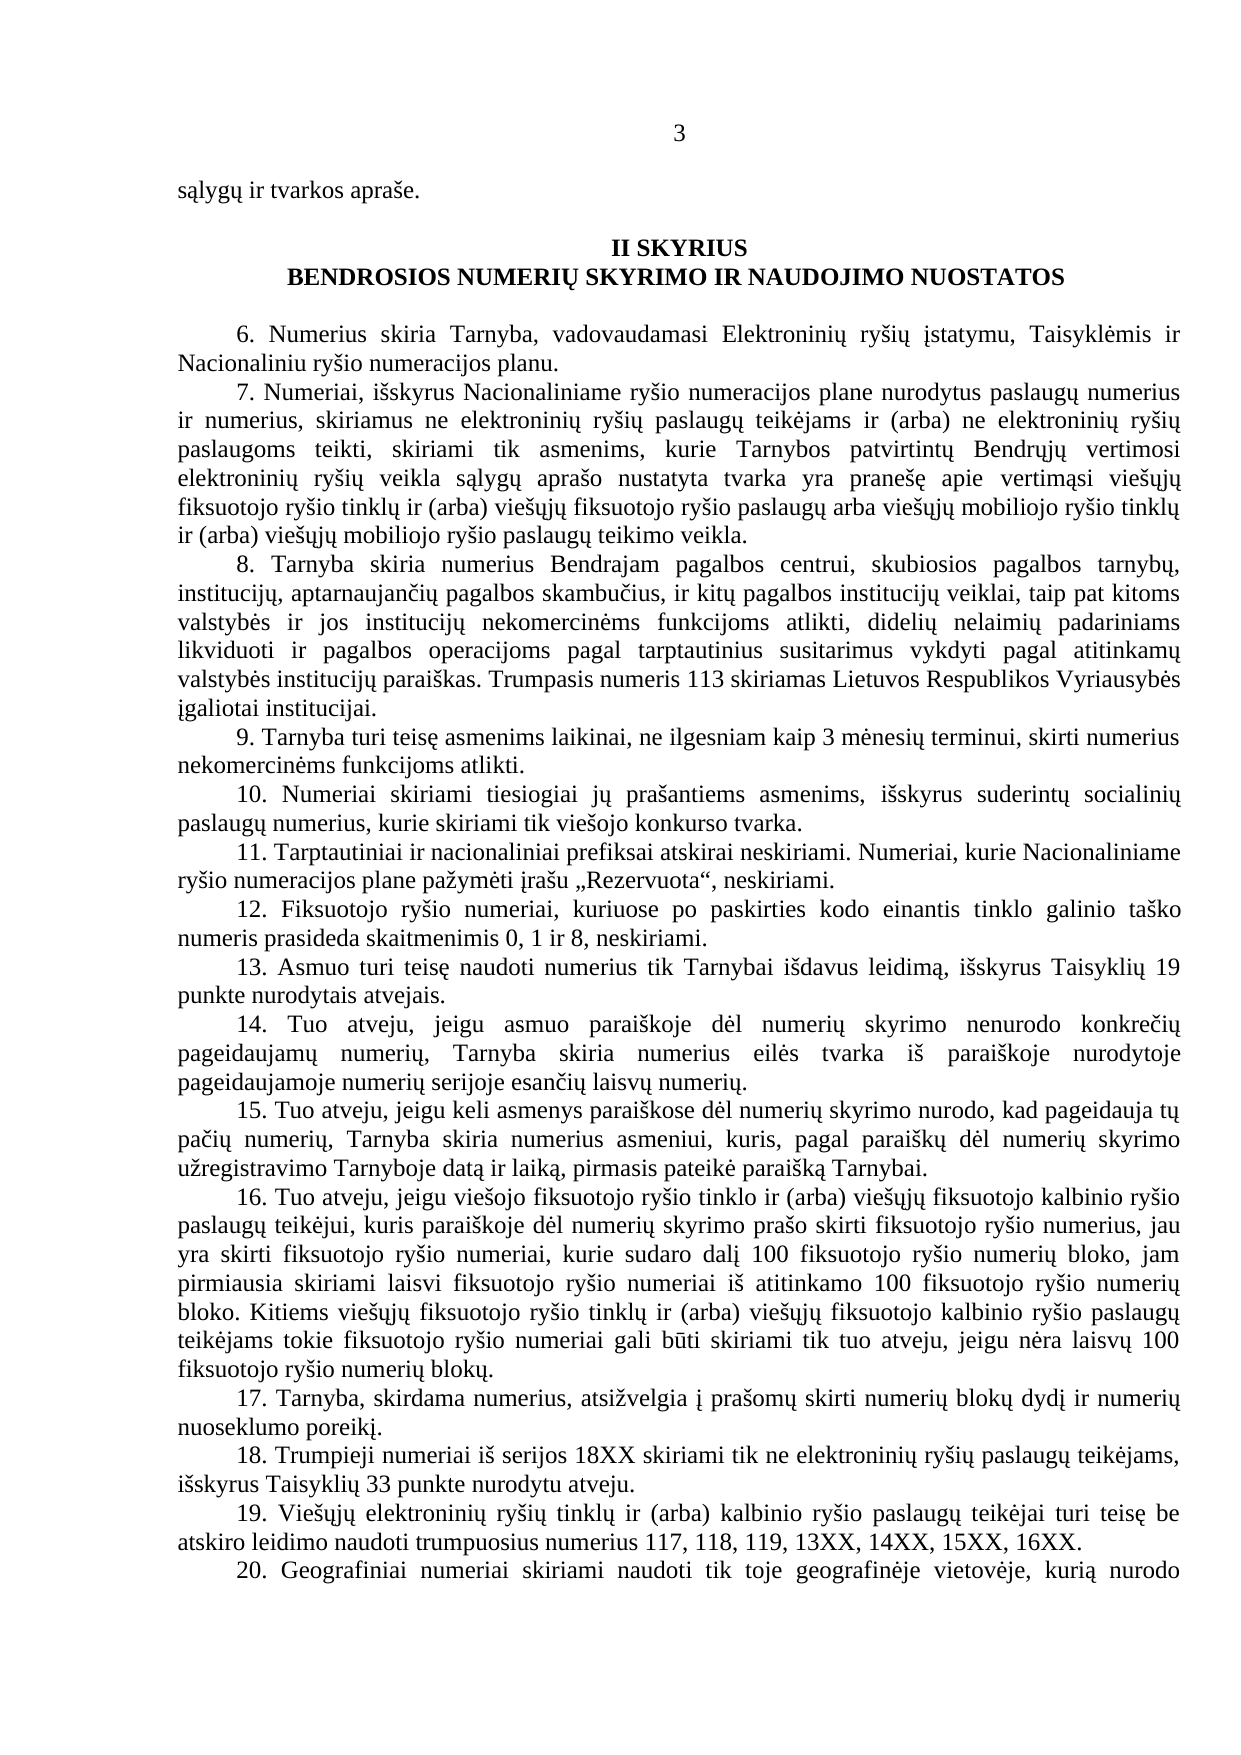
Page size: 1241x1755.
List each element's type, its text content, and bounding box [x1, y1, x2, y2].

text 17. Tarnyba, skirdama numerius, atsižvelgia į prašomų skirti numerių blokų dydį ir numerių nuoseklumo poreikį. [177, 1383, 1181, 1441]
text 6. Numerius skiria Tarnyba, vadovaudamasi Elektroninių ryšių įstatymu, Taisyklėmis ir Nacionaliniu ryšio numeracijos planu. [177, 319, 1181, 377]
text 13. Asmuo turi teisę naudoti numerius tik Tarnybai išdavus leidimą, išskyrus Taisyklių 19 punkte nurodytais atvejais. [177, 952, 1181, 1009]
text 11. Tarptautiniai ir nacionaliniai prefiksai atskirai neskiriami. Numeriai, kurie Nacionaliniame ryšio numeracijos plane pažymėti įrašu „Rezervuota“, neskiriami. [177, 837, 1181, 894]
text 7. Numeriai, išskyrus Nacionaliniame ryšio numeracijos plane nurodytus paslaugų numerius ir numerius, skiriamus ne elektroninių ryšių paslaugų teikėjams ir (arba) ne elektroninių ryšių paslaugoms teikti, skiriami tik asmenims, kurie Tarnybos patvirtintų Bendrųjų vertimosi elektroninių ryšių veikla sąlygų aprašo nustatyta tvarka yra pranešę apie vertimąsi viešųjų fiksuotojo ryšio tinklų ir (arba) viešųjų fiksuotojo ryšio paslaugų arba viešųjų mobiliojo ryšio tinklų ir (arba) viešųjų mobiliojo ryšio paslaugų teikimo veikla. [177, 377, 1181, 549]
text sąlygų ir tvarkos apraše. [177, 176, 1181, 204]
text 8. Tarnyba skiria numerius Bendrajam pagalbos centrui, skubiosios pagalbos tarnybų, institucijų, aptarnaujančių pagalbos skambučius, ir kitų pagalbos institucijų veiklai, taip pat kitoms valstybės ir jos institucijų nekomercinėms funkcijoms atlikti, didelių nelaimių padariniams likviduoti ir pagalbos operacijoms pagal tarptautinius susitarimus vykdyti pagal atitinkamų valstybės institucijų paraiškas. Trumpasis numeris 113 skiriamas Lietuvos Respublikos Vyriausybės įgaliotai institucijai. [177, 549, 1181, 722]
text BENDROSIOS numerių SKYRIMO ir naudojimo NUOSTATOS [177, 262, 1181, 291]
text 19. Viešųjų elektroninių ryšių tinklų ir (arba) kalbinio ryšio paslaugų teikėjai turi teisę be atskiro leidimo naudoti trumpuosius numerius 117, 118, 119, 13XX, 14XX, 15XX, 16XX. [177, 1498, 1181, 1556]
text 14. Tuo atveju, jeigu asmuo paraiškoje dėl numerių skyrimo nenurodo konkrečių pageidaujamų numerių, Tarnyba skiria numerius eilės tvarka iš paraiškoje nurodytoje pageidaujamoje numerių serijoje esančių laisvų numerių. [177, 1009, 1181, 1096]
text 16. Tuo atveju, jeigu viešojo fiksuotojo ryšio tinklo ir (arba) viešųjų fiksuotojo kalbinio ryšio paslaugų teikėjui, kuris paraiškoje dėl numerių skyrimo prašo skirti fiksuotojo ryšio numerius, jau yra skirti fiksuotojo ryšio numeriai, kurie sudaro dalį 100 fiksuotojo ryšio numerių bloko, jam pirmiausia skiriami laisvi fiksuotojo ryšio numeriai iš atitinkamo 100 fiksuotojo ryšio numerių bloko. Kitiems viešųjų fiksuotojo ryšio tinklų ir (arba) viešųjų fiksuotojo kalbinio ryšio paslaugų teikėjams tokie fiksuotojo ryšio numeriai gali būti skiriami tik tuo atveju, jeigu nėra laisvų 100 fiksuotojo ryšio numerių blokų. [177, 1182, 1181, 1383]
text 18. Trumpieji numeriai iš serijos 18XX skiriami tik ne elektroninių ryšių paslaugų teikėjams, išskyrus Taisyklių 33 punkte nurodytu atveju. [177, 1441, 1181, 1498]
text 20. Geografiniai numeriai skiriami naudoti tik toje geografinėje vietovėje, kurią nurodo [177, 1556, 1181, 1584]
text 12. Fiksuotojo ryšio numeriai, kuriuose po paskirties kodo einantis tinklo galinio taško numeris prasideda skaitmenimis 0, 1 ir 8, neskiriami. [177, 894, 1181, 952]
text 15. Tuo atveju, jeigu keli asmenys paraiškose dėl numerių skyrimo nurodo, kad pageidauja tų pačių numerių, Tarnyba skiria numerius asmeniui, kuris, pagal paraiškų dėl numerių skyrimo užregistravimo Tarnyboje datą ir laiką, pirmasis pateikė paraišką Tarnybai. [177, 1096, 1181, 1182]
text 10. Numeriai skiriami tiesiogiai jų prašantiems asmenims, išskyrus suderintų socialinių paslaugų numerius, kurie skiriami tik viešojo konkurso tvarka. [177, 779, 1181, 837]
text II SKYRIUS [177, 233, 1181, 262]
text 9. Tarnyba turi teisę asmenims laikinai, ne ilgesniam kaip 3 mėnesių terminui, skirti numerius nekomercinėms funkcijoms atlikti. [177, 722, 1181, 779]
